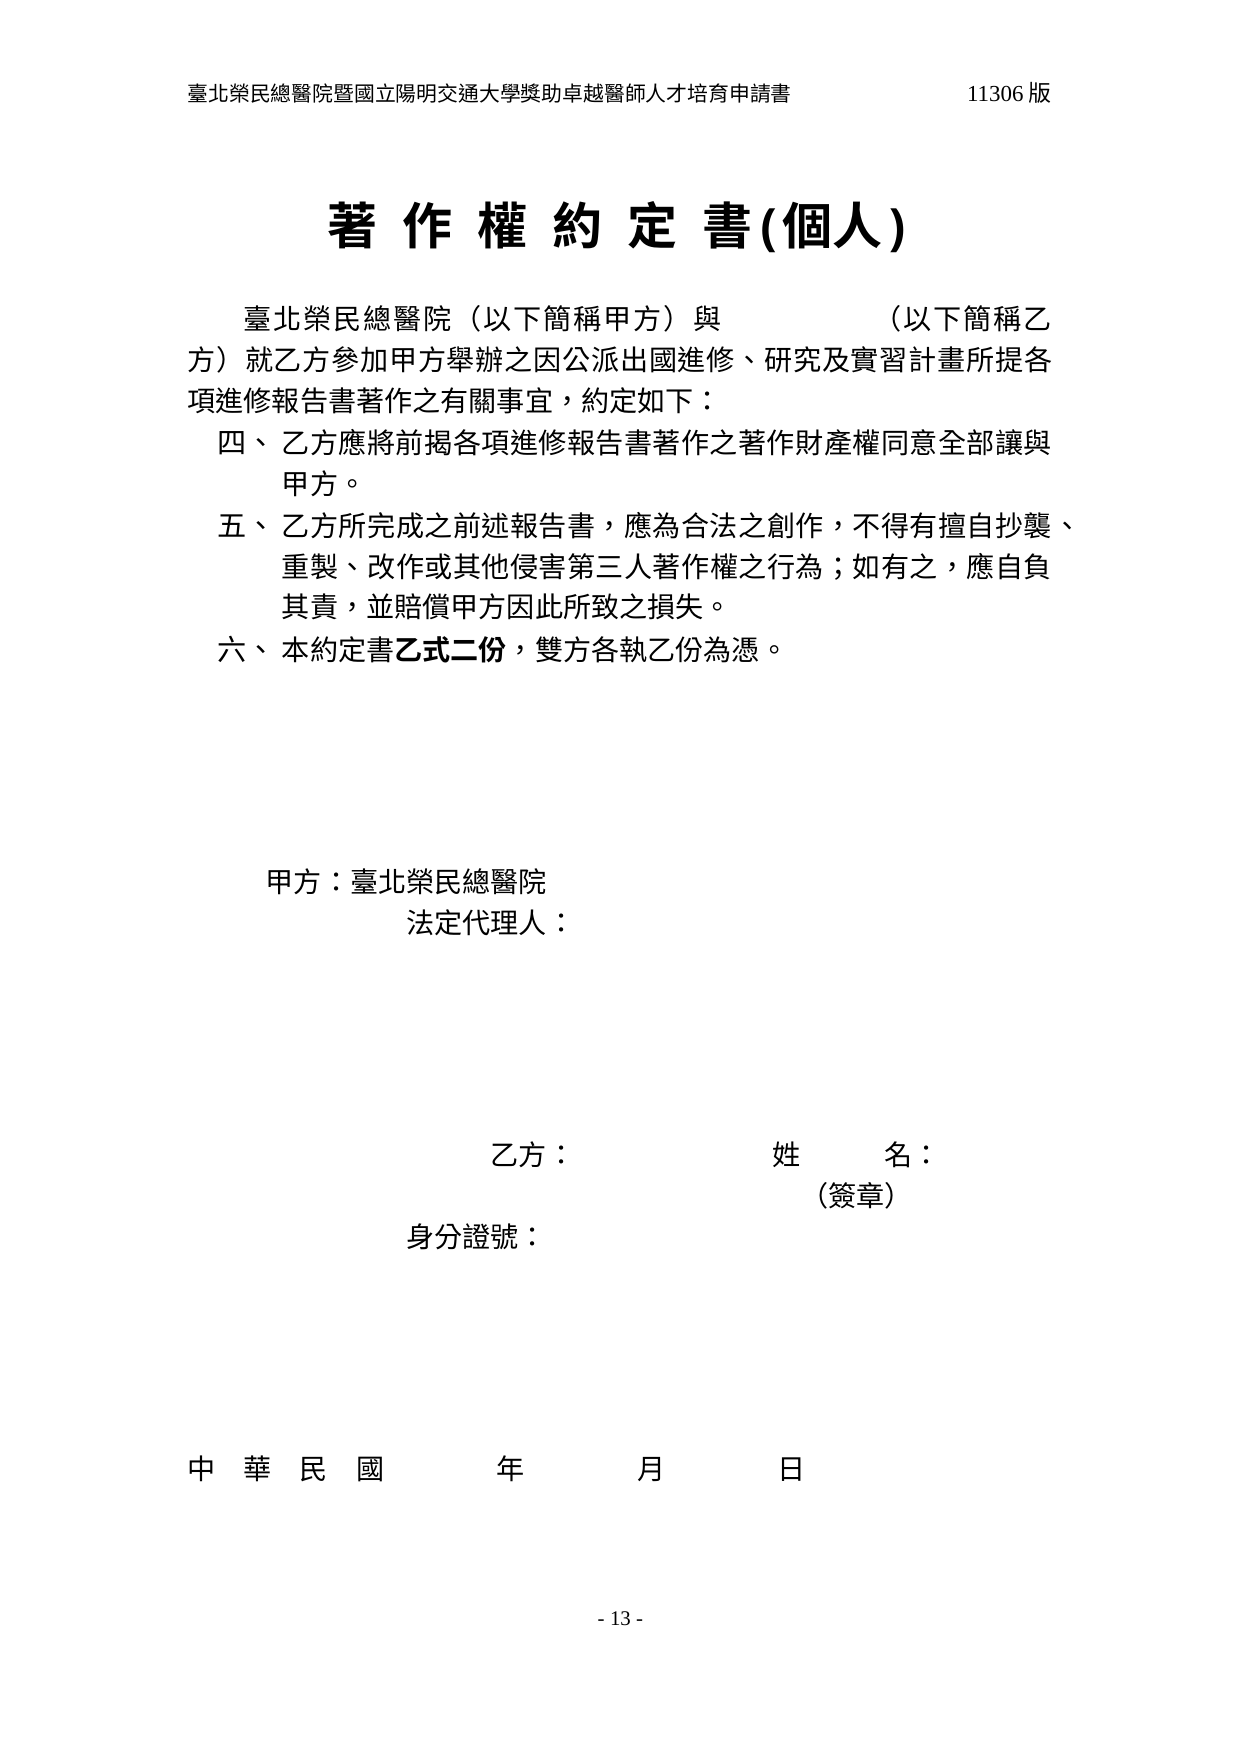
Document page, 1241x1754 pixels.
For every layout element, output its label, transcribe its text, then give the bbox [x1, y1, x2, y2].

list 乙方應將前揭各項進修報告書著作之著作財產權同意全部讓與甲方。 [217, 419, 1053, 502]
text 著 作 權 約 定 書(個人) [187, 186, 1053, 259]
text 身分證號： [187, 1214, 941, 1255]
text 乙方： 姓 名： （簽章） [187, 1133, 941, 1214]
text 法定代理人： [187, 901, 941, 941]
list 本約定書乙式二份，雙方各執乙份為憑。 [217, 626, 1053, 668]
list 乙方所完成之前述報告書，應為合法之創作，不得有擅自抄襲、重製、改作或其他侵害第三人著作權之行為；如有之，應自負其責，並賠償甲方因此所致之損失。 [217, 502, 1053, 626]
text 臺北榮民總醫院（以下簡稱甲方）與 （以下簡稱乙方）就乙方參加甲方舉辦之因公派出國進修、研究及實習計畫所提各項進修報告書著作之有關事宜，約定如下： [187, 297, 1053, 419]
text 甲方：臺北榮民總醫院 [187, 860, 941, 901]
text 中 華 民 國 年 月 日 [187, 1447, 1053, 1488]
